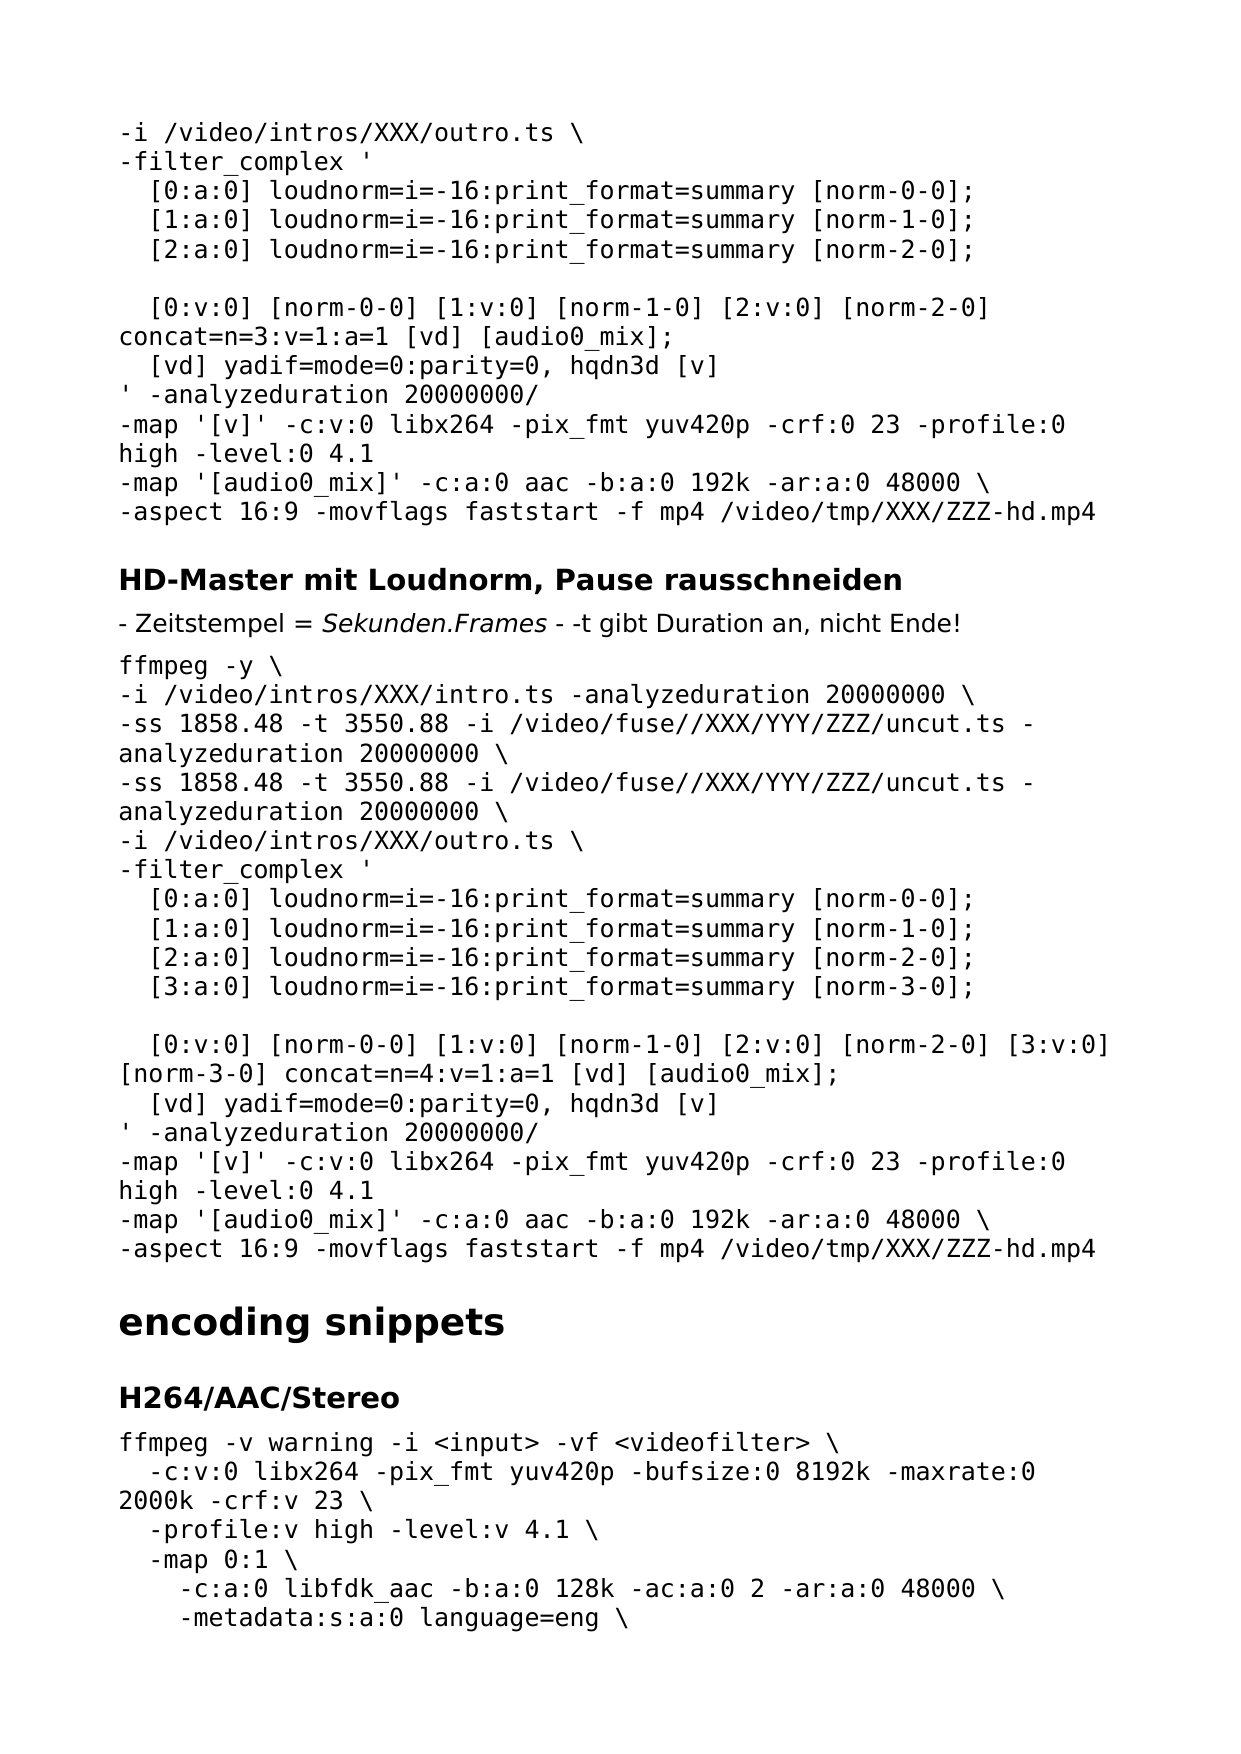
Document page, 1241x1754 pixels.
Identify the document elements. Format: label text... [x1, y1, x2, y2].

text ffmpeg -v warning -i <input> -vf <videofilter> \ -c:v:0 libx264 -pix_fmt yuv420p -bufsize:0 8192k -maxrate:0 2000k -crf:v 23 \ -profile:v high -level:v 4.1 \ -map 0:1 \ -c:a:0 libfdk_aac -b:a:0 128k -ac:a:0 2 -ar:a:0 48000 \ -metadata:s:a:0 language=eng \ [118, 1428, 1122, 1632]
text ffmpeg -y \ -i /video/intros/XXX/intro.ts -analyzeduration 20000000 \ -ss 1858.48 -t 3550.88 -i /video/fuse//XXX/YYY/ZZZ/uncut.ts -analyzeduration 20000000 \ -ss 1858.48 -t 3550.88 -i /video/fuse//XXX/YYY/ZZZ/uncut.ts -analyzeduration 20000000 \ -i /video/intros/XXX/outro.ts \ -filter_complex ' [0:a:0] loudnorm=i=-16:print_format=summary [norm-0-0]; [1:a:0] loudnorm=i=-16:print_format=summary [norm-1-0]; [2:a:0] loudnorm=i=-16:print_format=summary [norm-2-0]; [3:a:0] loudnorm=i=-16:print_format=summary [norm-3-0]; [0:v:0] [norm-0-0] [1:v:0] [norm-1-0] [2:v:0] [norm-2-0] [3:v:0] [norm-3-0] concat=n=4:v=1:a=1 [vd] [audio0_mix]; [vd] yadif=mode=0:parity=0, hqdn3d [v] ' -analyzeduration 20000000/ -map '[v]' -c:v:0 libx264 -pix_fmt yuv420p -crf:0 23 -profile:0 high -level:0 4.1 -map '[audio0_mix]' -c:a:0 aac -b:a:0 192k -ar:a:0 48000 \ -aspect 16:9 -movflags faststart -f mp4 /video/tmp/XXX/ZZZ-hd.mp4 [118, 651, 1122, 1264]
subtitle H264/AAC/Stereo [118, 1382, 1122, 1416]
subtitle HD-Master mit Loudnorm, Pause rausschneiden [118, 563, 1122, 597]
text -i /video/intros/XXX/outro.ts \ -filter_complex ' [0:a:0] loudnorm=i=-16:print_format=summary [norm-0-0]; [1:a:0] loudnorm=i=-16:print_format=summary [norm-1-0]; [2:a:0] loudnorm=i=-16:print_format=summary [norm-2-0]; [0:v:0] [norm-0-0] [1:v:0] [norm-1-0] [2:v:0] [norm-2-0] concat=n=3:v=1:a=1 [vd] [audio0_mix]; [vd] yadif=mode=0:parity=0, hqdn3d [v] ' -analyzeduration 20000000/ -map '[v]' -c:v:0 libx264 -pix_fmt yuv420p -crf:0 23 -profile:0 high -level:0 4.1 -map '[audio0_mix]' -c:a:0 aac -b:a:0 192k -ar:a:0 48000 \ -aspect 16:9 -movflags faststart -f mp4 /video/tmp/XXX/ZZZ-hd.mp4 [118, 118, 1122, 526]
subtitle encoding snippets [118, 1301, 1122, 1344]
text - Zeitstempel = Sekunden.Frames - -t gibt Duration an, nicht Ende! [118, 610, 1122, 639]
